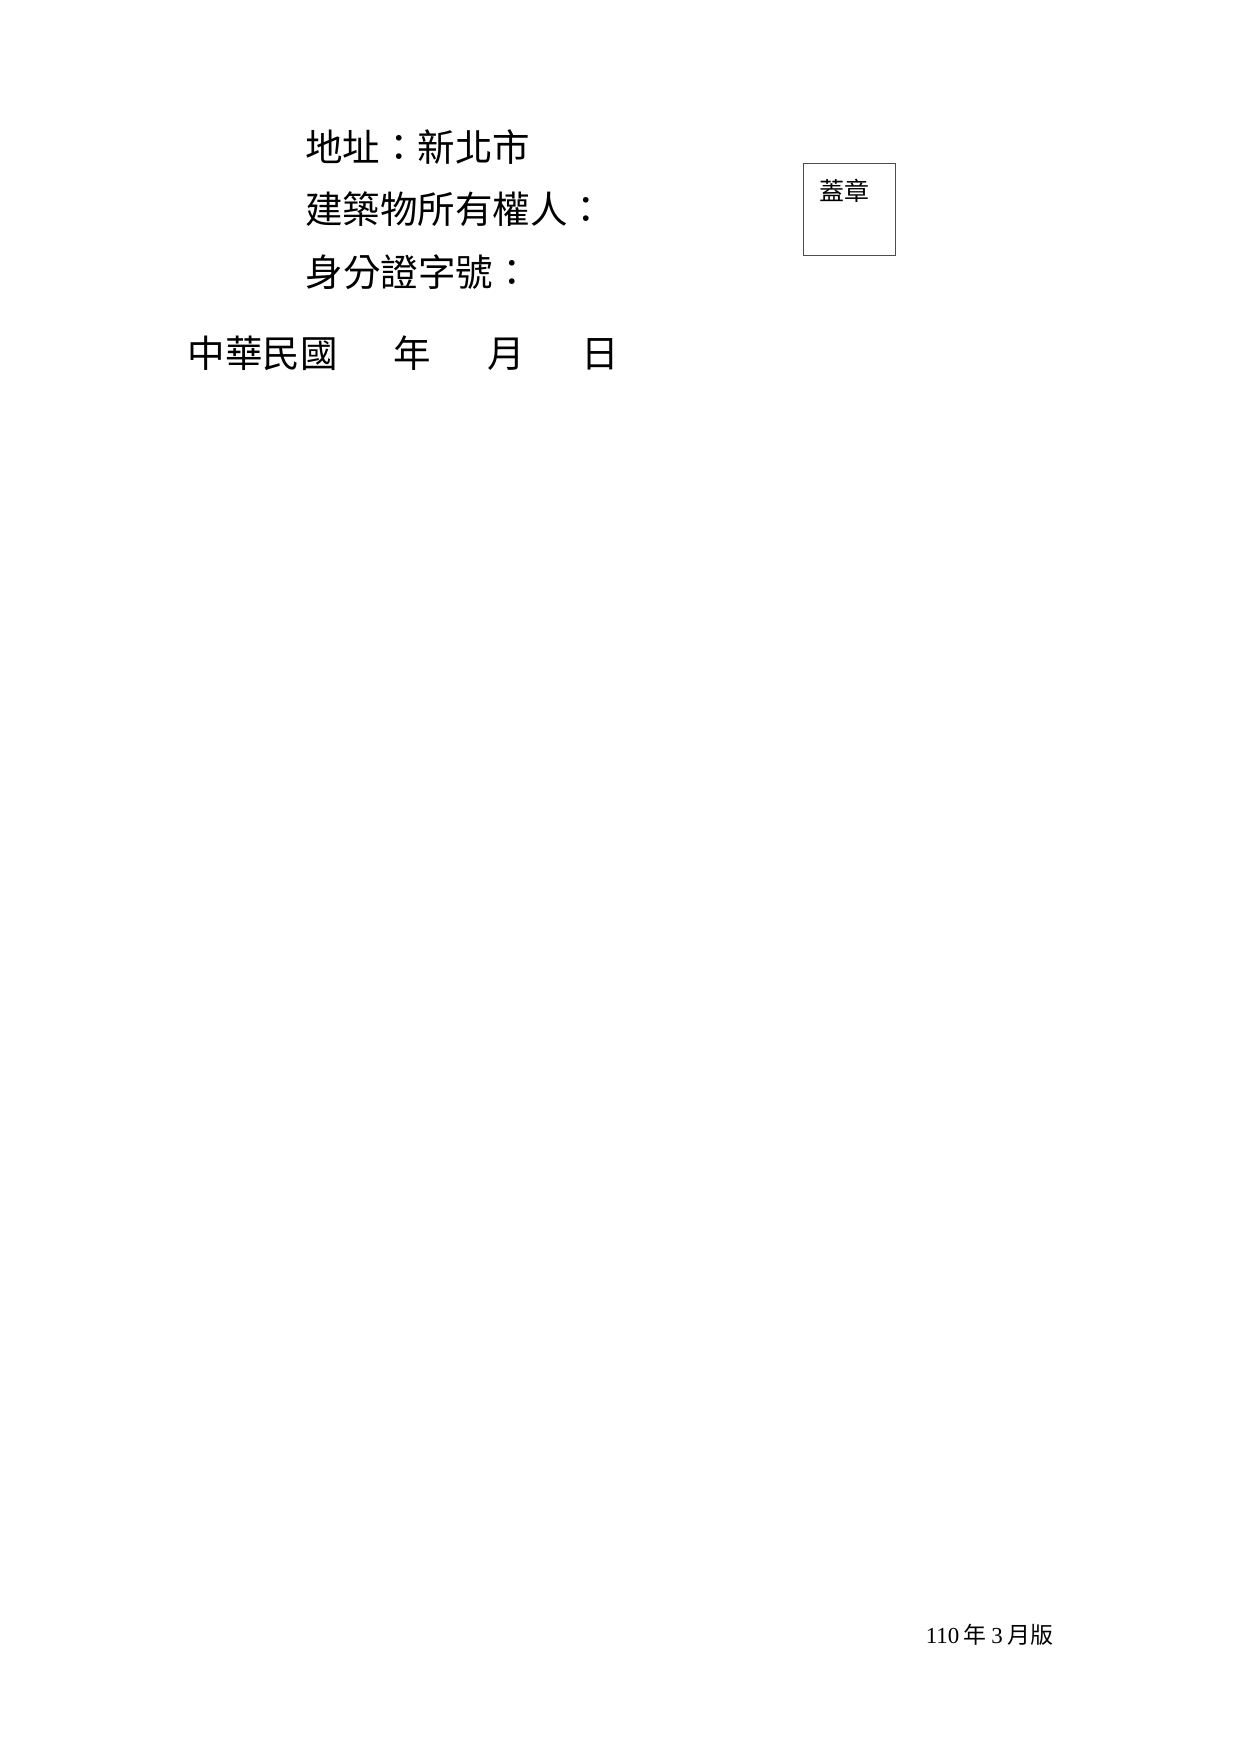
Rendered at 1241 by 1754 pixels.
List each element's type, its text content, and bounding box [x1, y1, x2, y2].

text 中華民國 年 月 日 [187, 309, 1053, 372]
text 身分證字號： [305, 228, 1053, 291]
text 蓋章 [819, 172, 879, 208]
text 建築物所有權人： [305, 166, 802, 228]
text 地址：新北市 [305, 103, 1053, 256]
text [896, 166, 1053, 228]
